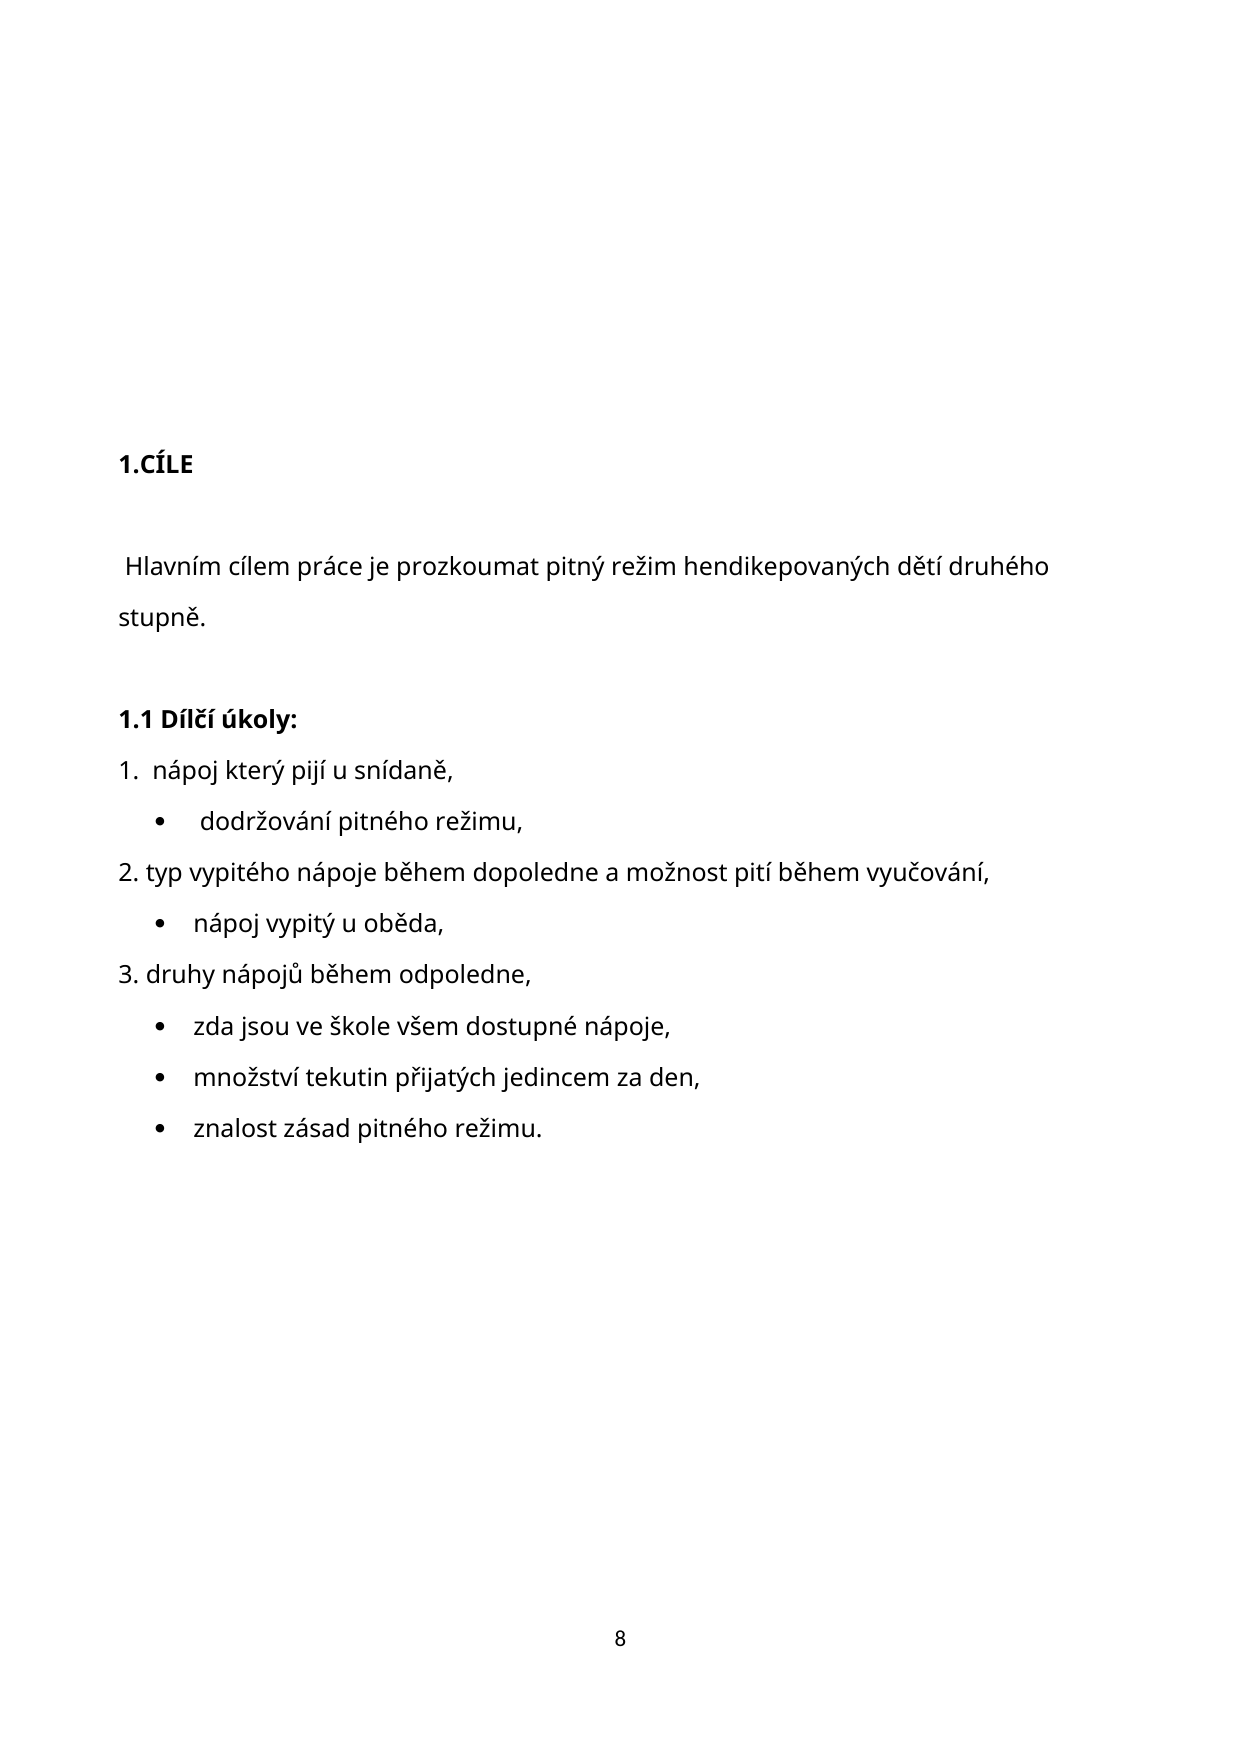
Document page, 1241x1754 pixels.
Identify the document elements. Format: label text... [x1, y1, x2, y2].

text 1. nápoj který pijí u snídaně, [118, 753, 1122, 787]
text 1.1 Dílčí úkoly: [118, 702, 1122, 736]
list zda jsou ve škole všem dostupné nápoje, [156, 1008, 1122, 1042]
text 3. druhy nápojů během odpoledne, [118, 957, 1122, 991]
text Hlavním cílem práce je prozkoumat pitný režim hendikepovaných dětí druhého stupně. [118, 549, 1122, 634]
text 2. typ vypitého nápoje během dopoledne a možnost pití během vyučování, [118, 855, 1122, 889]
text 1.CÍLE [118, 447, 1122, 481]
list znalost zásad pitného režimu. [156, 1110, 1122, 1144]
list nápoj vypitý u oběda, [156, 906, 1122, 940]
list množství tekutin přijatých jedincem za den, [156, 1059, 1122, 1093]
list dodržování pitného režimu, [156, 804, 1122, 838]
